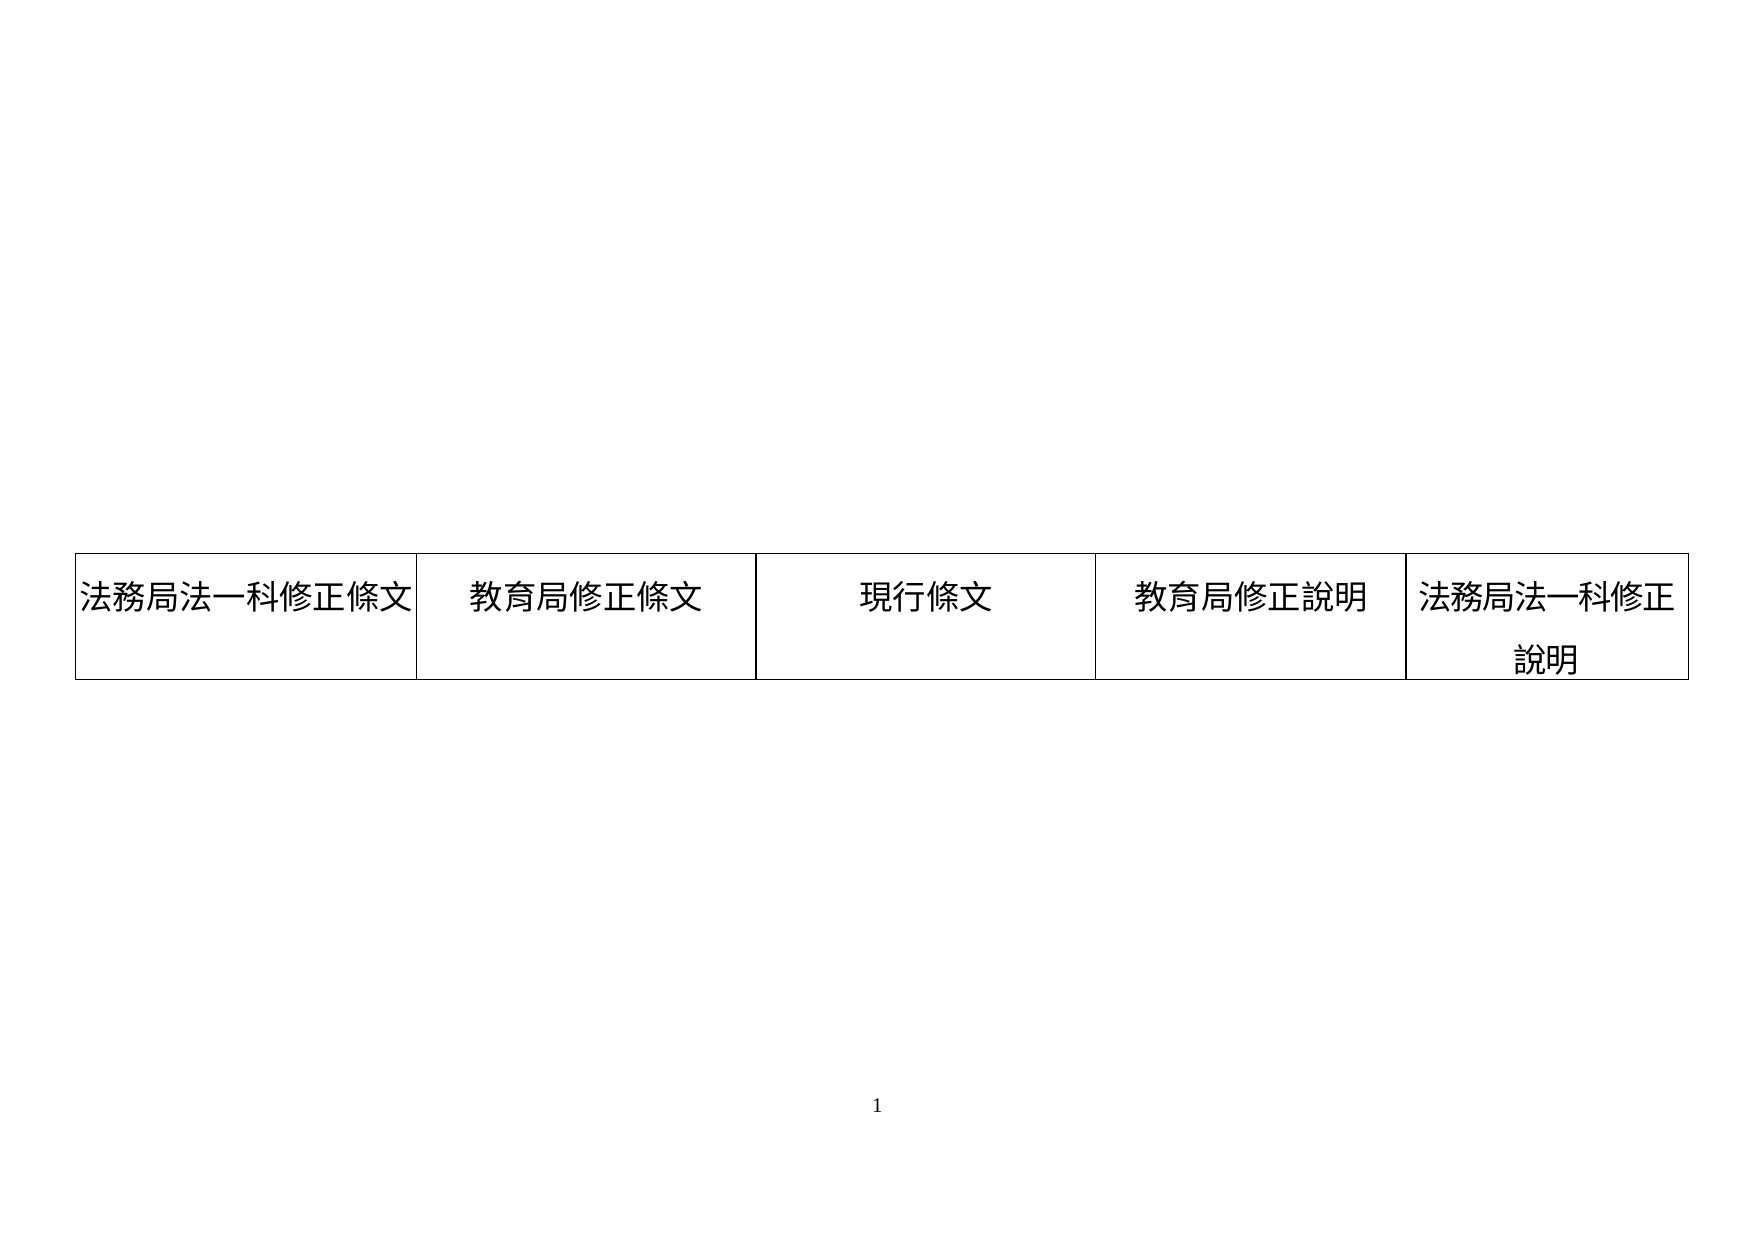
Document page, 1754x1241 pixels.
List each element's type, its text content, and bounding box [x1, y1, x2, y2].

table_cell 教育局修正條文 [417, 554, 755, 678]
table_cell 教育局修正說明 [1096, 554, 1405, 678]
table_cell 法務局法一科修正說明 [1407, 554, 1688, 678]
table_cell 現行條文 [757, 554, 1095, 678]
table_cell 法務局法一科修正條文 [76, 554, 416, 678]
